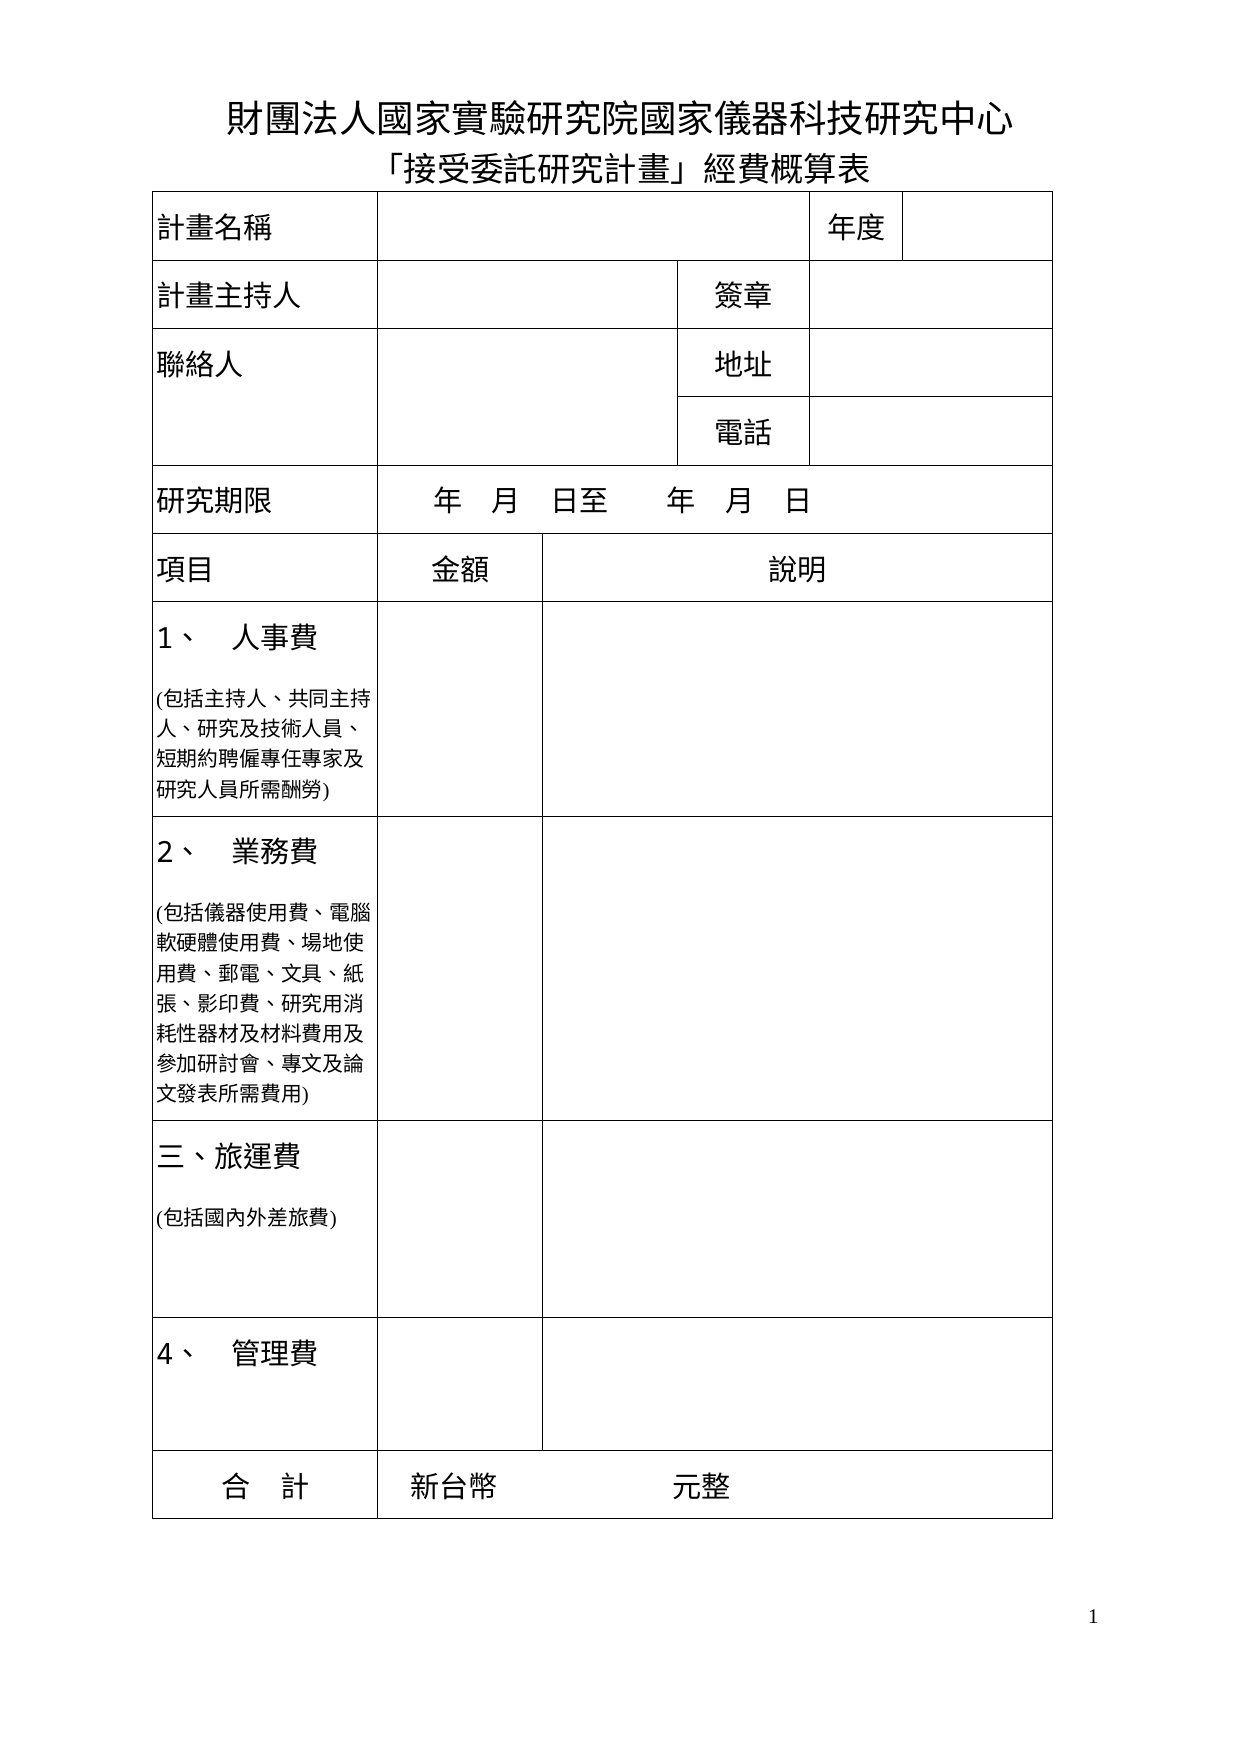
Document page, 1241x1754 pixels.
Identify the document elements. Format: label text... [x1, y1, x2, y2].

table_header 計畫名稱 [153, 192, 377, 259]
table_cell 金額 [378, 534, 542, 601]
table_cell [810, 329, 1052, 396]
table_cell [378, 817, 542, 1120]
table_header [378, 192, 809, 259]
text 財團法人國家實驗研究院國家儀器科技研究中心 [150, 89, 1090, 143]
table_cell 說明 [543, 534, 1052, 601]
table_cell 新台幣 元整 [378, 1451, 1052, 1518]
table_header [903, 192, 1052, 259]
table_cell [378, 1121, 542, 1317]
table_cell 聯絡人 [153, 329, 377, 464]
table_cell [543, 602, 1052, 816]
table_cell 地址 [678, 329, 809, 396]
table_cell 簽章 [678, 261, 809, 328]
table_cell [378, 602, 542, 816]
table_cell 業務費 (包括儀器使用費、電腦軟硬體使用費、場地使用費、郵電、文具、紙張、影印費、研究用消耗性器材及材料費用及參加研討會、專文及論文發表所需費用) [153, 817, 377, 1120]
table_cell [378, 329, 677, 464]
table_cell 合 計 [153, 1451, 377, 1518]
table_header 年度 [810, 192, 902, 259]
table_cell 三、旅運費 (包括國內外差旅費) [153, 1121, 377, 1317]
table_cell [543, 1121, 1052, 1317]
table_cell [810, 261, 1052, 328]
table_cell [810, 397, 1052, 464]
table_cell 研究期限 [153, 466, 377, 533]
text 「接受委託研究計畫」經費概算表 [150, 143, 1090, 191]
table_cell 項目 [153, 534, 377, 601]
table_cell [543, 817, 1052, 1120]
table_cell 人事費 (包括主持人、共同主持人、研究及技術人員、短期約聘僱專任專家及研究人員所需酬勞) [153, 602, 377, 816]
table_cell 年 月 日至 年 月 日 [378, 466, 1052, 533]
table_cell 計畫主持人 [153, 261, 377, 328]
table_cell [543, 1318, 1052, 1450]
table_cell [378, 1318, 542, 1450]
table_cell [378, 261, 677, 328]
table_cell 管理費 [153, 1318, 377, 1450]
table_cell 電話 [678, 397, 809, 464]
